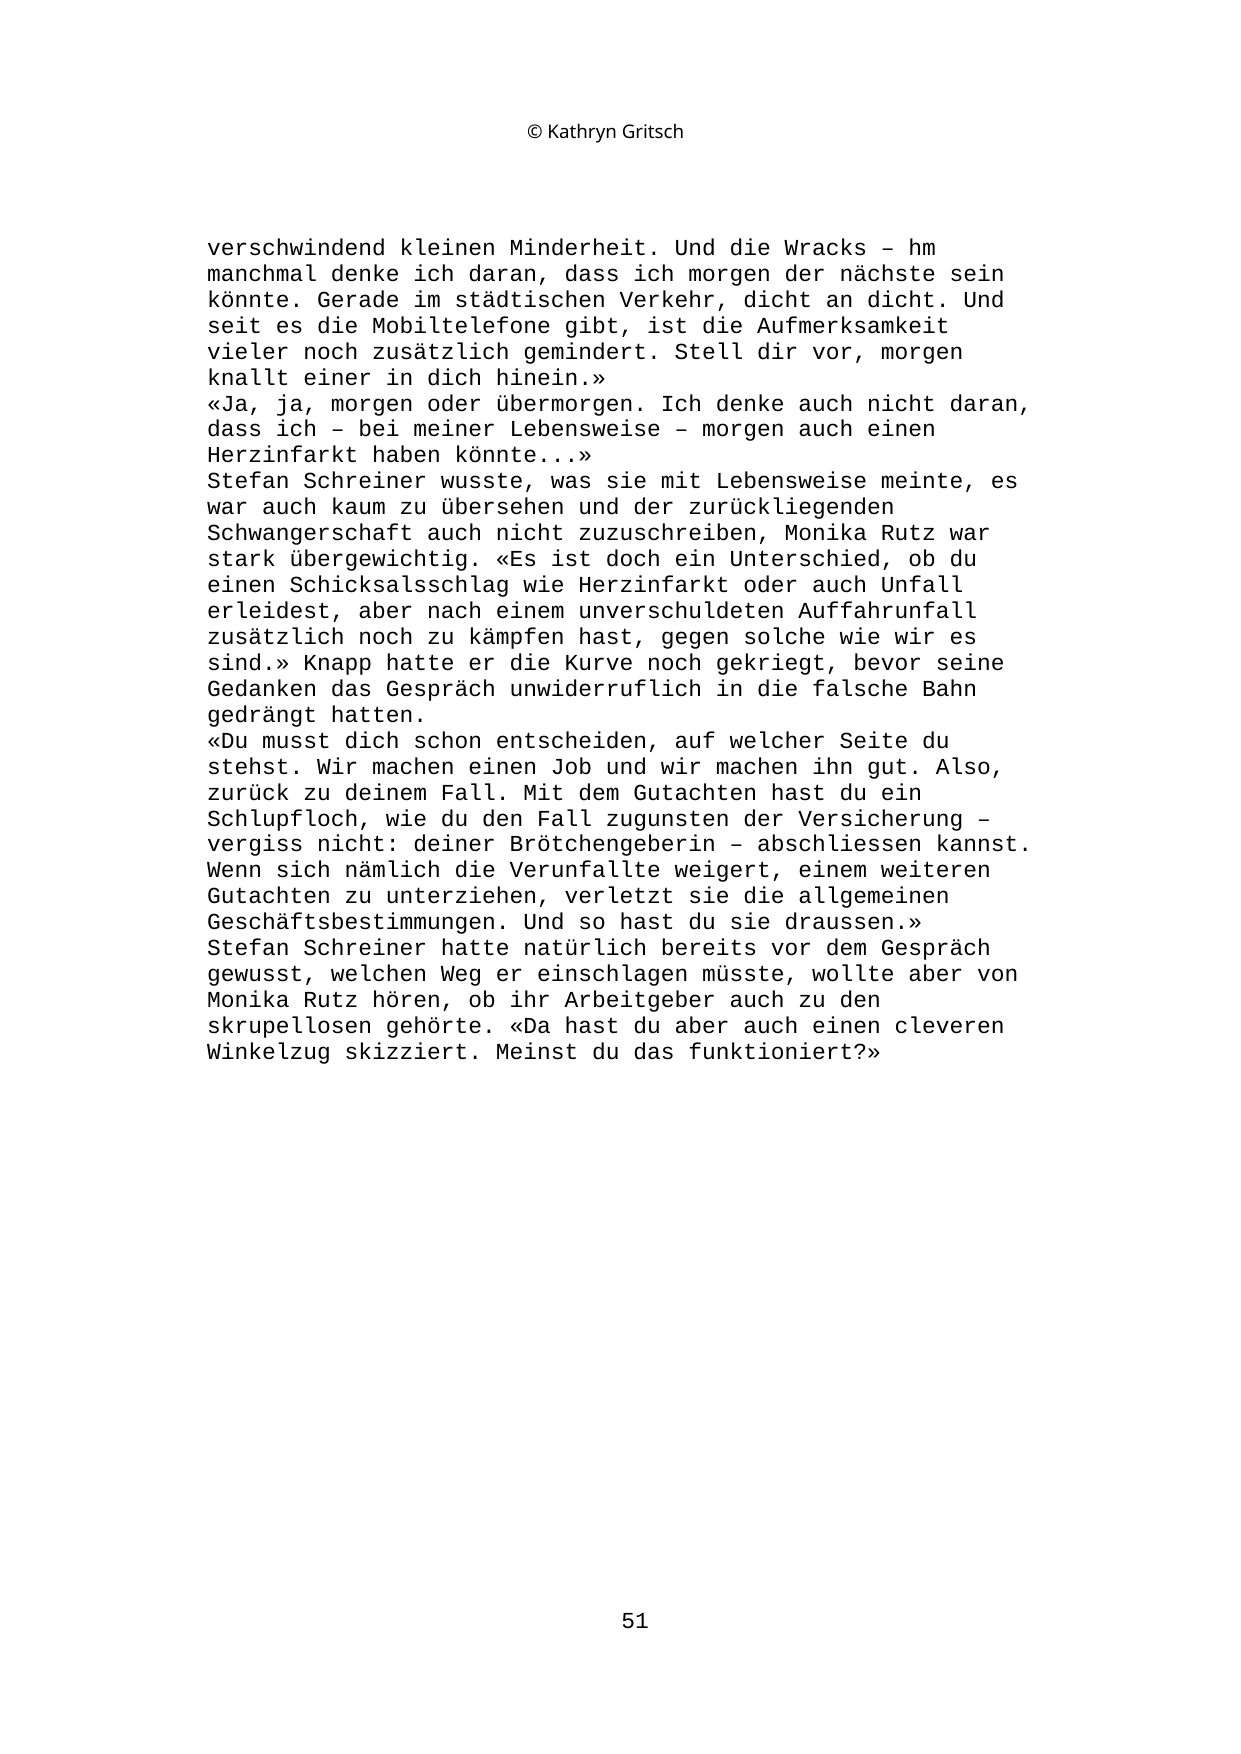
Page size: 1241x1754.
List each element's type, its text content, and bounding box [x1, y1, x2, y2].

text Stefan Schreiner wusste, was sie mit Lebensweise meinte, es war auch kaum zu übersehen und der zurückliegenden Schwangerschaft auch nicht zuzuschreiben, Monika Rutz war stark übergewichtig. «Es ist doch ein Unterschied, ob du einen Schicksalsschlag wie Herzinfarkt oder auch Unfall erleidest, aber nach einem unverschuldeten Auffahrunfall zusätzlich noch zu kämpfen hast, gegen solche wie wir es sind.» Knapp hatte er die Kurve noch gekriegt, bevor seine Gedanken das Gespräch unwiderruflich in die falsche Bahn gedrängt hatten. [207, 470, 1034, 729]
text Stefan Schreiner hatte natürlich bereits vor dem Gespräch gewusst, welchen Weg er einschlagen müsste, wollte aber von Monika Rutz hören, ob ihr Arbeitgeber auch zu den skrupellosen gehörte. «Da hast du aber auch einen cleveren Winkelzug skizziert. Meinst du das funktioniert?» [207, 937, 1034, 1066]
text «Du musst dich schon entscheiden, auf welcher Seite du stehst. Wir machen einen Job und wir machen ihn gut. Also, zurück zu deinem Fall. Mit dem Gutachten hast du ein Schlupfloch, wie du den Fall zugunsten der Versicherung – vergiss nicht: deiner Brötchengeberin – abschliessen kannst. Wenn sich nämlich die Verunfallte weigert, einem weiteren Gutachten zu unterziehen, verletzt sie die allgemeinen Geschäftsbestimmungen. Und so hast du sie draussen.» [207, 729, 1034, 937]
text verschwindend kleinen Minderheit. Und die Wracks – hm manchmal denke ich daran, dass ich morgen der nächste sein könnte. Gerade im städtischen Verkehr, dicht an dicht. Und seit es die Mobiltelefone gibt, ist die Aufmerksamkeit vieler noch zusätzlich gemindert. Stell dir vor, morgen knallt einer in dich hinein.» [207, 236, 1034, 392]
text «Ja, ja, morgen oder übermorgen. Ich denke auch nicht daran, dass ich – bei meiner Lebensweise – morgen auch einen Herzinfarkt haben könnte...» [207, 392, 1034, 470]
